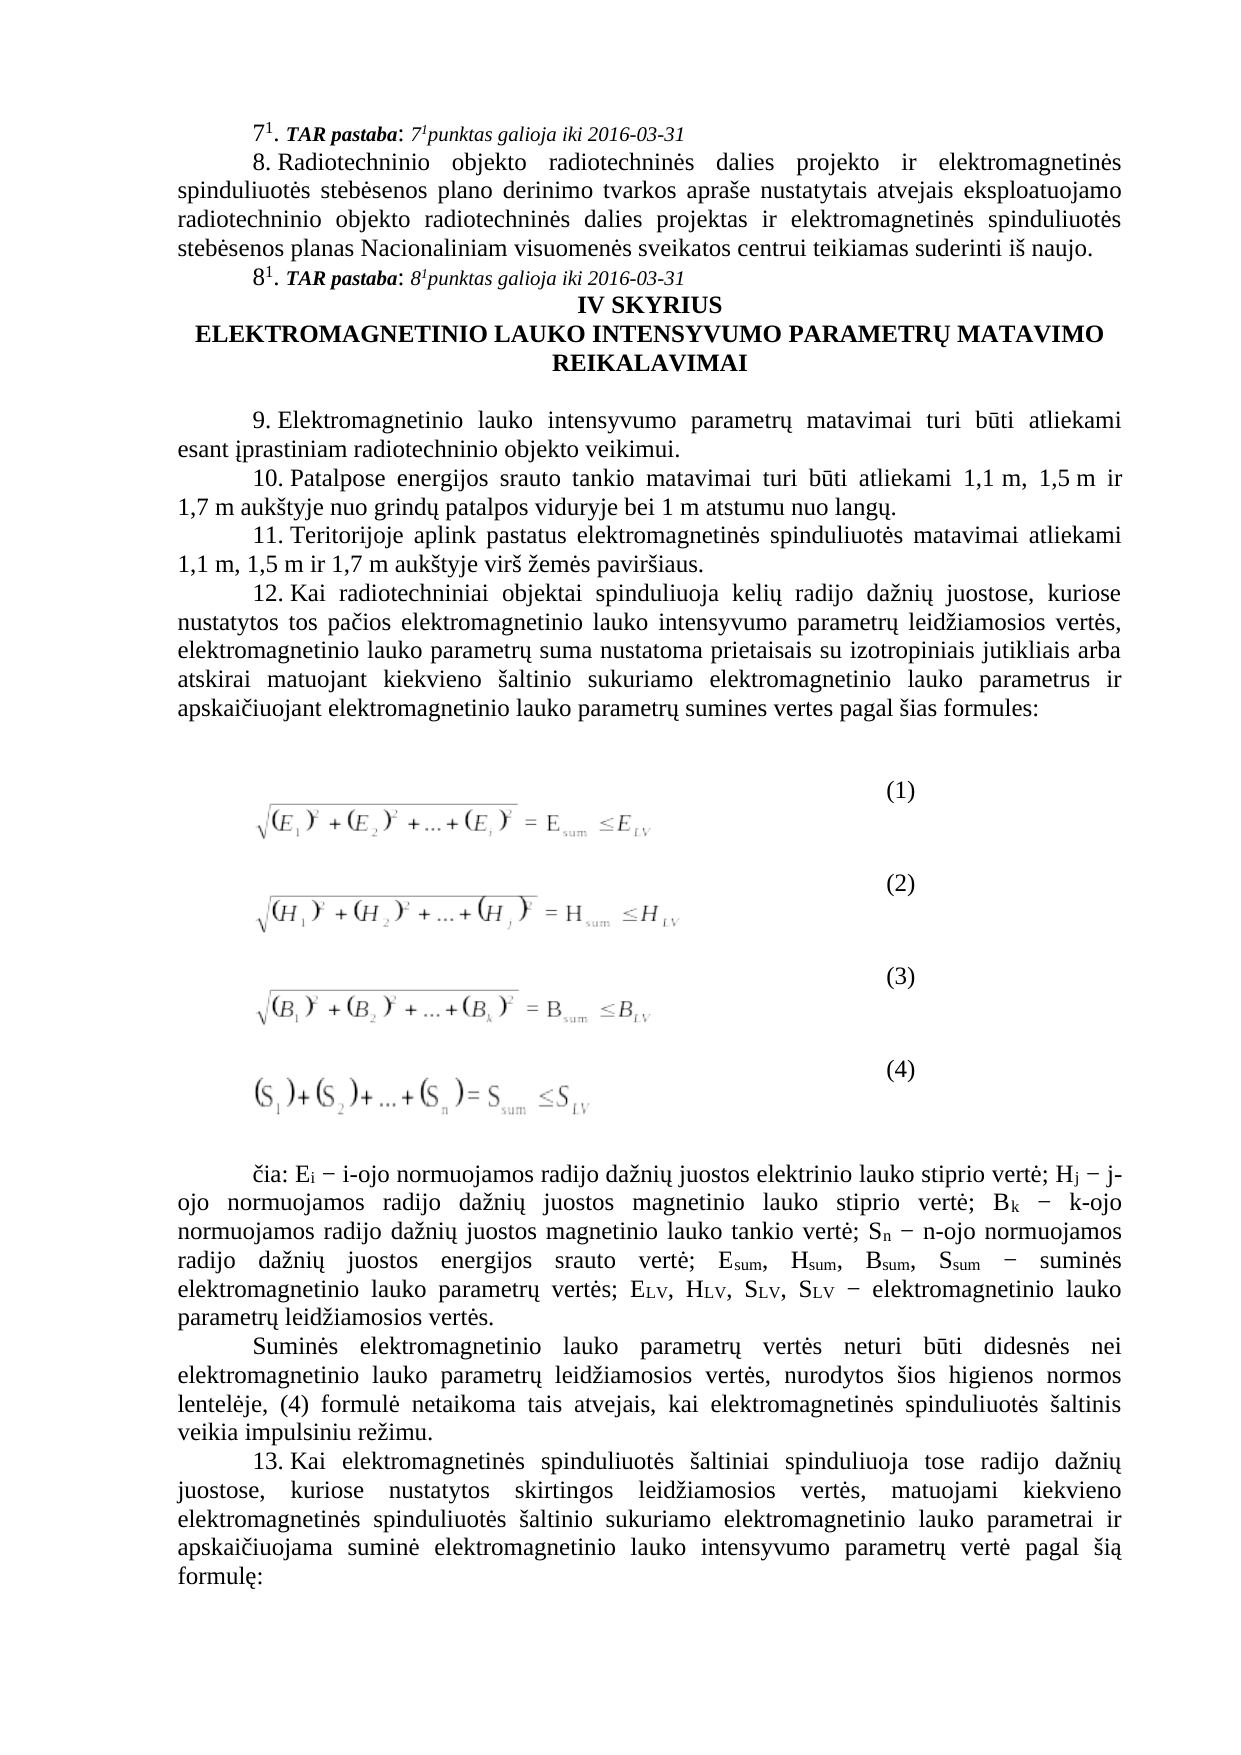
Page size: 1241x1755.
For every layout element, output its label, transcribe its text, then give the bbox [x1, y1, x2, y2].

text 9. Elektromagnetinio lauko intensyvumo parametrų matavimai turi būti atliekami esant įprastiniam radiotechninio objekto veikimui. [177, 406, 1122, 463]
text (4) [177, 1054, 1122, 1123]
text 10. Patalpose energijos srauto tankio matavimai turi būti atliekami 1,1 m, 1,5 m ir 1,7 m aukštyje nuo grindų patalpos viduryje bei 1 m atstumu nuo langų. [177, 463, 1122, 521]
text ELEKTROMAGNETINIO LAUKO INTENSYVUMO PARAMETRŲ MATAVIMO REIKALAVIMAI [177, 319, 1122, 377]
text 71. TAR pastaba: 71punktas galioja iki 2016-03-31 [177, 118, 1122, 147]
text 11. Teritorijoje aplink pastatus elektromagnetinės spinduliuotės matavimai atliekami 1,1 m, 1,5 m ir 1,7 m aukštyje virš žemės paviršiaus. [177, 521, 1122, 578]
text Suminės elektromagnetinio lauko parametrų vertės neturi būti didesnės nei elektromagnetinio lauko parametrų leidžiamosios vertės, nurodytos šios higienos normos lentelėje, (4) formulė netaikoma tais atvejais, kai elektromagnetinės spinduliuotės šaltinis veikia impulsiniu režimu. [177, 1331, 1122, 1446]
text 81. TAR pastaba: 81punktas galioja iki 2016-03-31 [177, 262, 1122, 291]
text 12. Kai radiotechniniai objektai spinduliuoja kelių radijo dažnių juostose, kuriose nustatytos tos pačios elektromagnetinio lauko intensyvumo parametrų leidžiamosios vertės, elektromagnetinio lauko parametrų suma nustatoma prietaisais su izotropiniais jutikliais arba atskirai matuojant kiekvieno šaltinio sukuriamo elektromagnetinio lauko parametrus ir apskaičiuojant elektromagnetinio lauko parametrų sumines vertes pagal šias formules: [177, 578, 1122, 722]
text (3) [177, 961, 1122, 1030]
text IV SKYRIUS [177, 291, 1122, 319]
text (2) [177, 868, 1122, 937]
text čia: Ei − i-ojo normuojamos radijo dažnių juostos elektrinio lauko stiprio vertė; Hj − j-ojo normuojamos radijo dažnių juostos magnetinio lauko stiprio vertė; Bk − k-ojo normuojamos radijo dažnių juostos magnetinio lauko tankio vertė; Sn − n-ojo normuojamos radijo dažnių juostos energijos srauto vertė; Esum, Hsum, Bsum, Ssum − suminės elektromagnetinio lauko parametrų vertės; ELV, HLV, SLV, SLV − elektromagnetinio lauko parametrų leidžiamosios vertės. [177, 1159, 1122, 1331]
text 13. Kai elektromagnetinės spinduliuotės šaltiniai spinduliuoja tose radijo dažnių juostose, kuriose nustatytos skirtingos leidžiamosios vertės, matuojami kiekvieno elektromagnetinės spinduliuotės šaltinio sukuriamo elektromagnetinio lauko parametrai ir apskaičiuojama suminė elektromagnetinio lauko intensyvumo parametrų vertė pagal šią formulę: [177, 1446, 1122, 1590]
text 8. Radiotechninio objekto radiotechninės dalies projekto ir elektromagnetinės spinduliuotės stebėsenos plano derinimo tvarkos apraše nustatytais atvejais eksploatuojamo radiotechninio objekto radiotechninės dalies projektas ir elektromagnetinės spinduliuotės stebėsenos planas Nacionaliniam visuomenės sveikatos centrui teikiamas suderinti iš naujo. [177, 147, 1122, 262]
text (1) [177, 775, 1122, 844]
